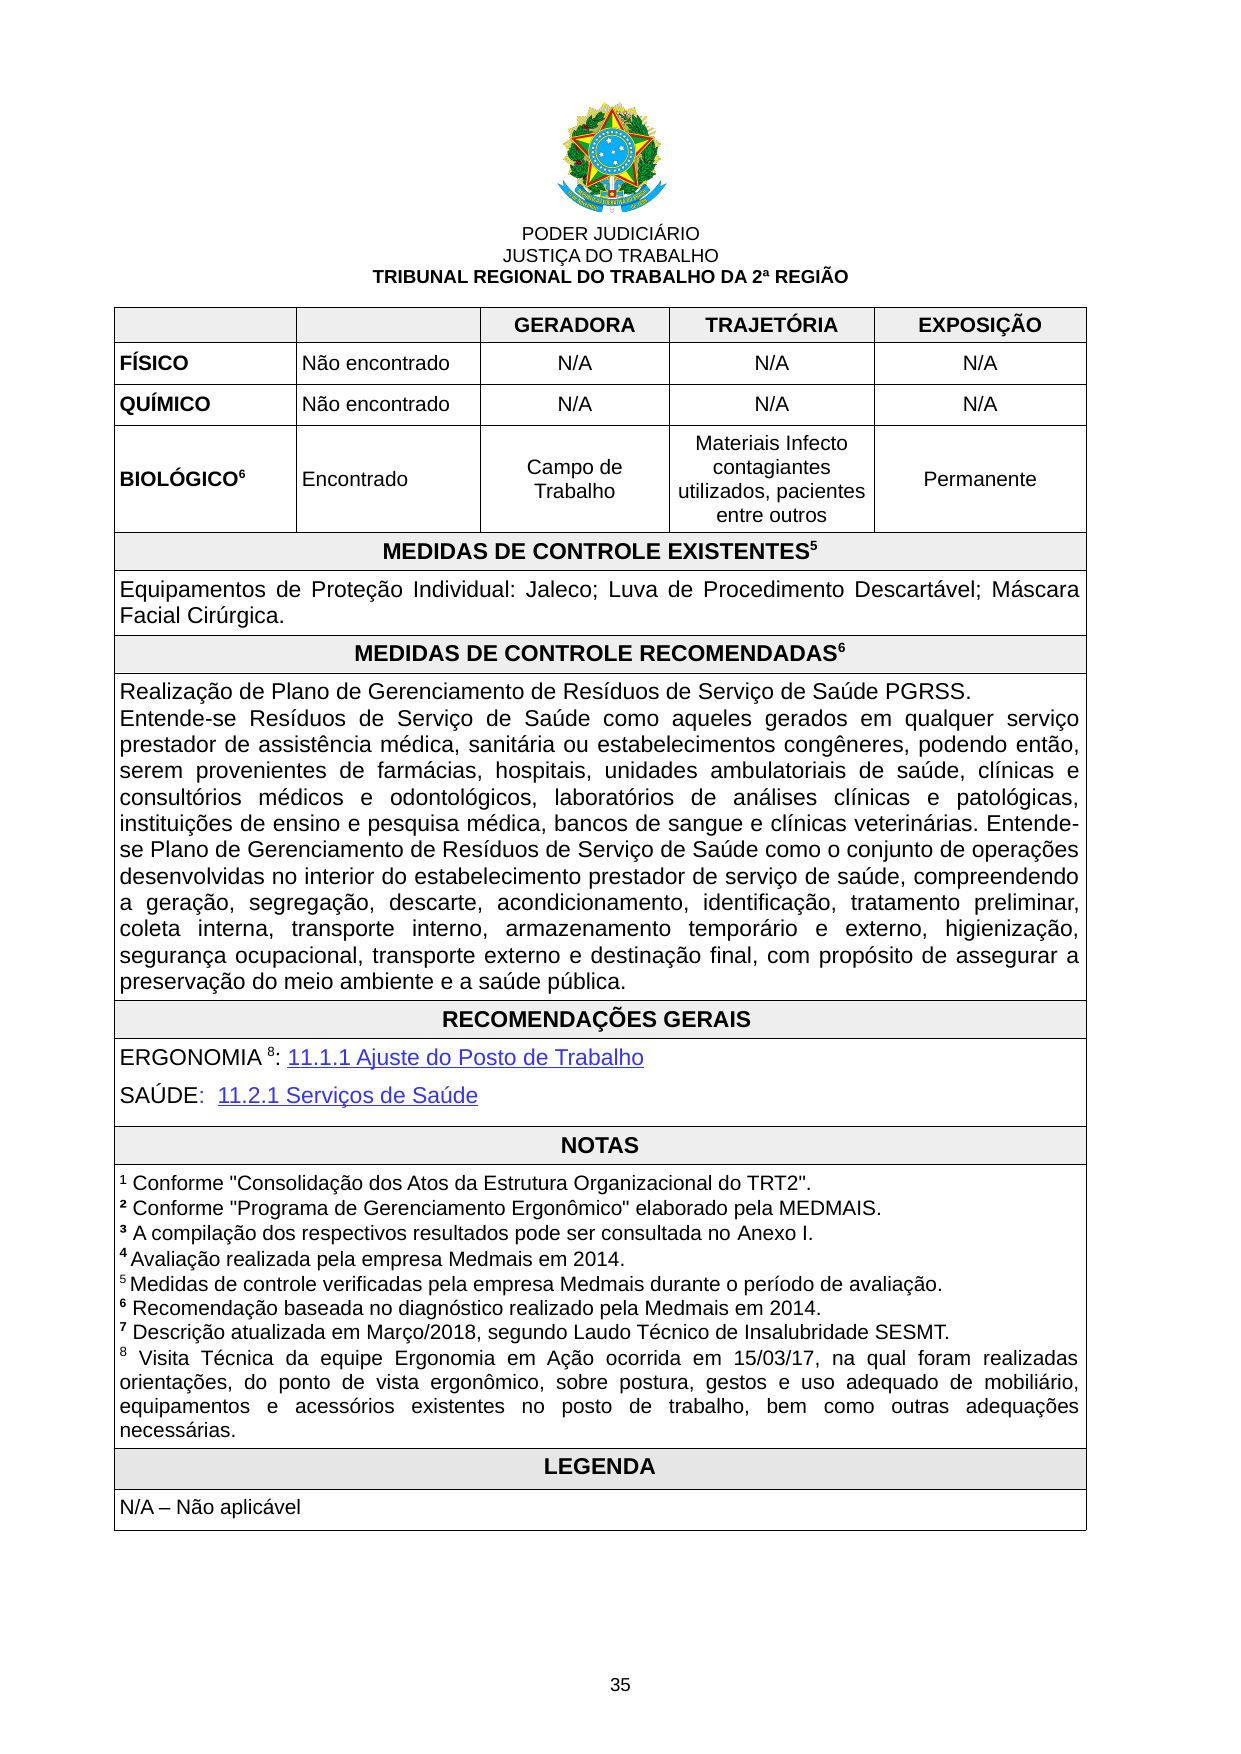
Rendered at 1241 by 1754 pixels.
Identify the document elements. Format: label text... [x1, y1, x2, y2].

table_cell NOTAS [115, 1127, 1086, 1164]
table_header [115, 308, 296, 342]
table_cell FÍSICO [115, 343, 296, 383]
table_cell MEDIDAS DE CONTROLE RECOMENDADAS6 [115, 636, 1086, 672]
table_cell MEDIDAS DE CONTROLE EXISTENTES5 [115, 533, 1086, 570]
table_cell N/A [875, 343, 1086, 383]
table_header TRAJETÓRIA [670, 308, 874, 342]
table_cell N/A [670, 385, 874, 425]
table_cell Materiais Infecto contagiantes utilizados, pacientes entre outros [670, 426, 874, 532]
table_header GERADORA [481, 308, 669, 342]
table_header [297, 308, 480, 342]
table_cell ERGONOMIA 8: 11.1.1 Ajuste do Posto de Trabalho SAÚDE: 11.2.1 Serviços de Saúde [115, 1039, 1086, 1126]
table_cell Encontrado [297, 426, 480, 532]
table_cell Não encontrado [297, 343, 480, 383]
table_cell QUÍMICO [115, 385, 296, 425]
table_cell RECOMENDAÇÕES GERAIS [115, 1001, 1086, 1038]
table_cell N/A [875, 385, 1086, 425]
table_header EXPOSIÇÃO [875, 308, 1086, 342]
table_cell Não encontrado [297, 385, 480, 425]
table_cell N/A [670, 343, 874, 383]
table_cell N/A – Não aplicável [115, 1490, 1086, 1530]
table_cell N/A [481, 343, 669, 383]
table_cell LEGENDA [115, 1449, 1086, 1489]
table_cell Equipamentos de Proteção Individual: Jaleco; Luva de Procedimento Descartável; Máscara Facial Cirúrgica. [115, 571, 1086, 634]
table_cell ¹ Conforme "Consolidação dos Atos da Estrutura Organizacional do TRT2". ² Conforme "Programa de Gerenciamento Ergonômico" elaborado pela MEDMAIS. ³ A compilação dos respectivos resultados pode ser consultada no Anexo I. 4 Avaliação realizada pela empresa Medmais em 2014. 5 Medidas de controle verificadas pela empresa Medmais durante o período de avaliação. 6 Recomendação baseada no diagnóstico realizado pela Medmais em 2014. 7 Descrição atualizada em Março/2018, segundo Laudo Técnico de Insalubridade SESMT. 8 Visita Técnica da equipe Ergonomia em Ação ocorrida em 15/03/17, na qual foram realizadas orientações, do ponto de vista ergonômico, sobre postura, gestos e uso adequado de mobiliário, equipamentos e acessórios existentes no posto de trabalho, bem como outras adequações necessárias. [115, 1165, 1086, 1447]
table_cell Permanente [875, 426, 1086, 532]
table_cell Campo de Trabalho [481, 426, 669, 532]
table_cell Realização de Plano de Gerenciamento de Resíduos de Serviço de Saúde PGRSS. Entende-se Resíduos de Serviço de Saúde como aqueles gerados em qualquer serviço prestador de assistência médica, sanitária ou estabelecimentos congêneres, podendo então, serem provenientes de farmácias, hospitais, unidades ambulatoriais de saúde, clínicas e consultórios médicos e odontológicos, laboratórios de análises clínicas e patológicas, instituições de ensino e pesquisa médica, bancos de sangue e clínicas veterinárias. Entende-se Plano de Gerenciamento de Resíduos de Serviço de Saúde como o conjunto de operações desenvolvidas no interior do estabelecimento prestador de serviço de saúde, compreendendo a geração, segregação, descarte, acondicionamento, identificação, tratamento preliminar, coleta interna, transporte interno, armazenamento temporário e externo, higienização, segurança ocupacional, transporte externo e destinação final, com propósito de assegurar a preservação do meio ambiente e a saúde pública. [115, 674, 1086, 1000]
table_cell N/A [481, 385, 669, 425]
table_cell BIOLÓGICO6 [115, 426, 296, 532]
